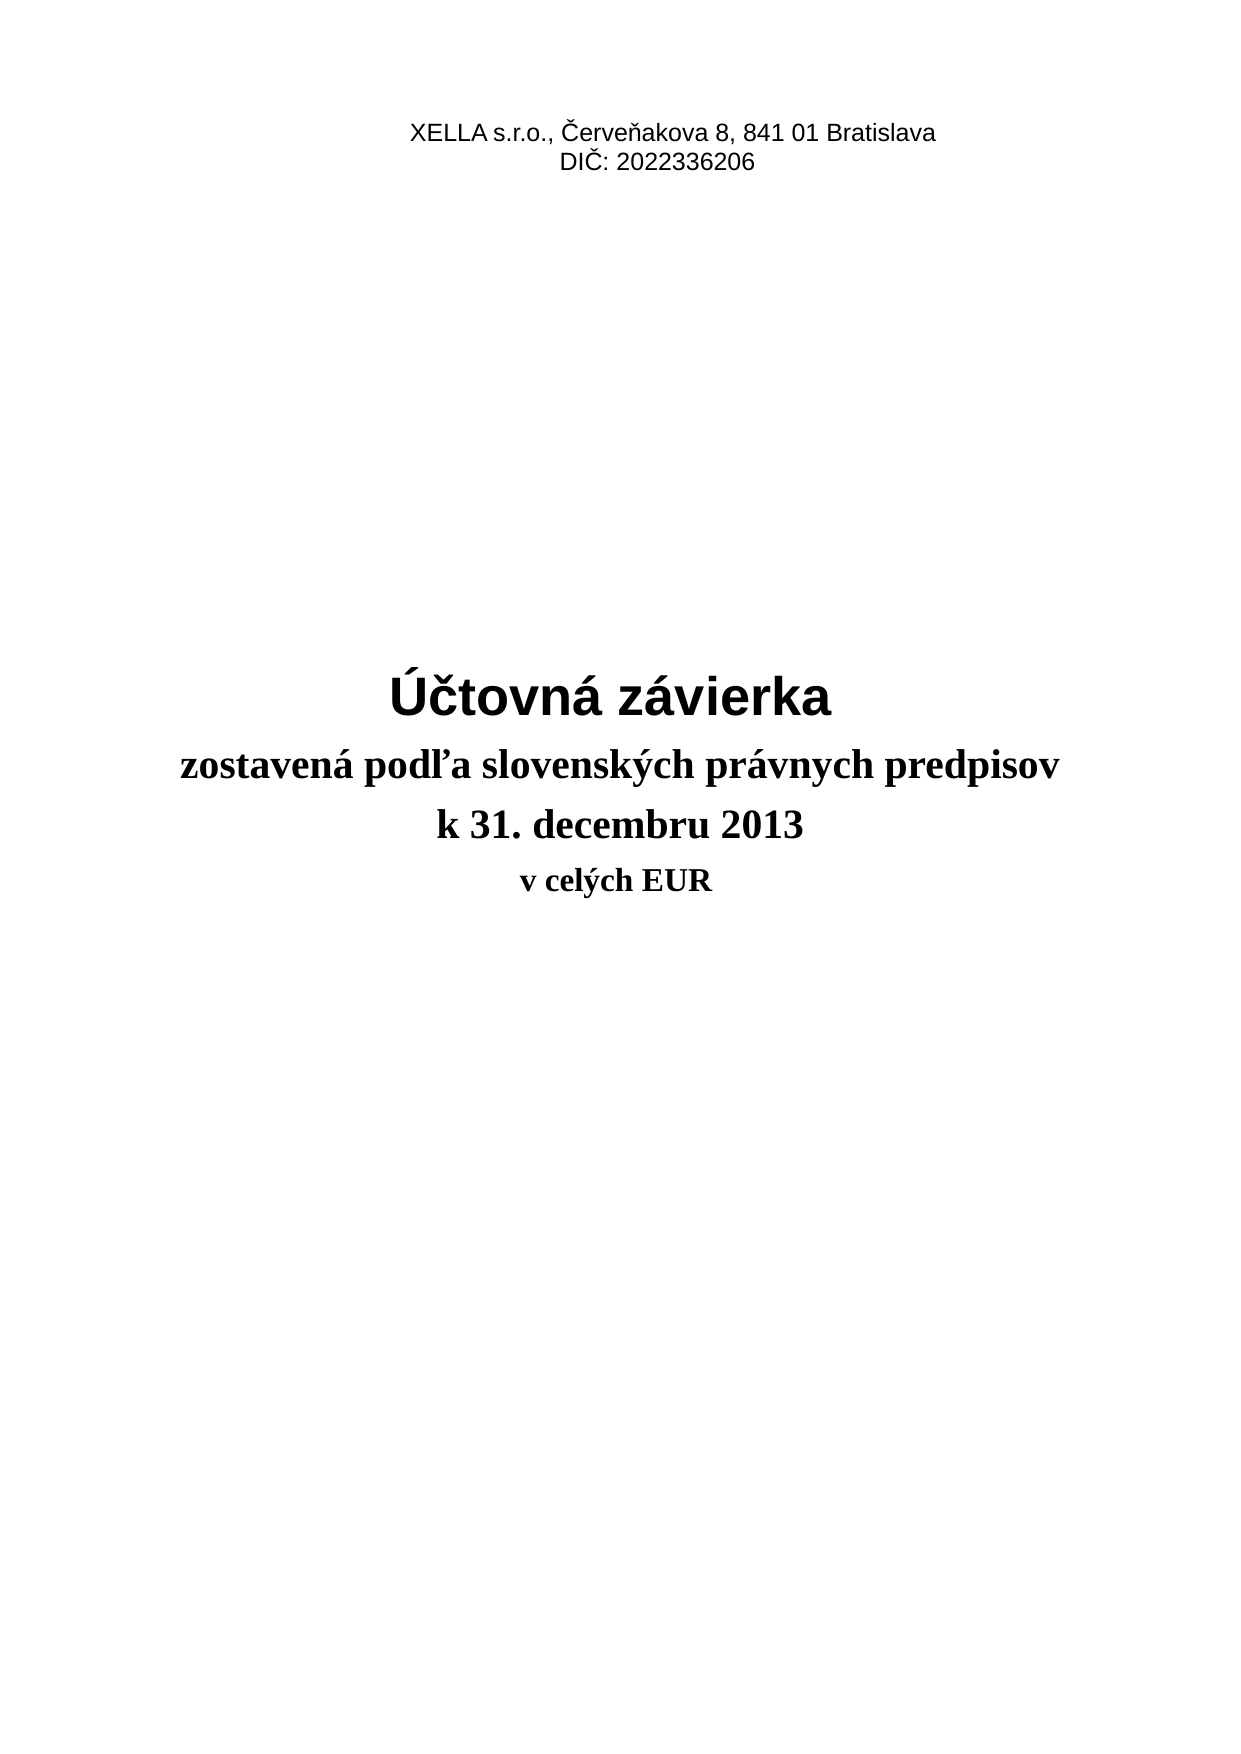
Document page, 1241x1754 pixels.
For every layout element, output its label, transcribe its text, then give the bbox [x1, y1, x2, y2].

text Účtovná závierka [118, 664, 1122, 727]
text v celých EUR [118, 860, 1122, 898]
text k 31. decembru 2013 [118, 799, 1122, 847]
text DIČ: 2022336206 [118, 147, 1122, 176]
text XELLA s.r.o., Červeňakova 8, 841 01 Bratislava [118, 118, 1122, 147]
text zostavená podľa slovenských právnych predpisov [118, 739, 1122, 787]
